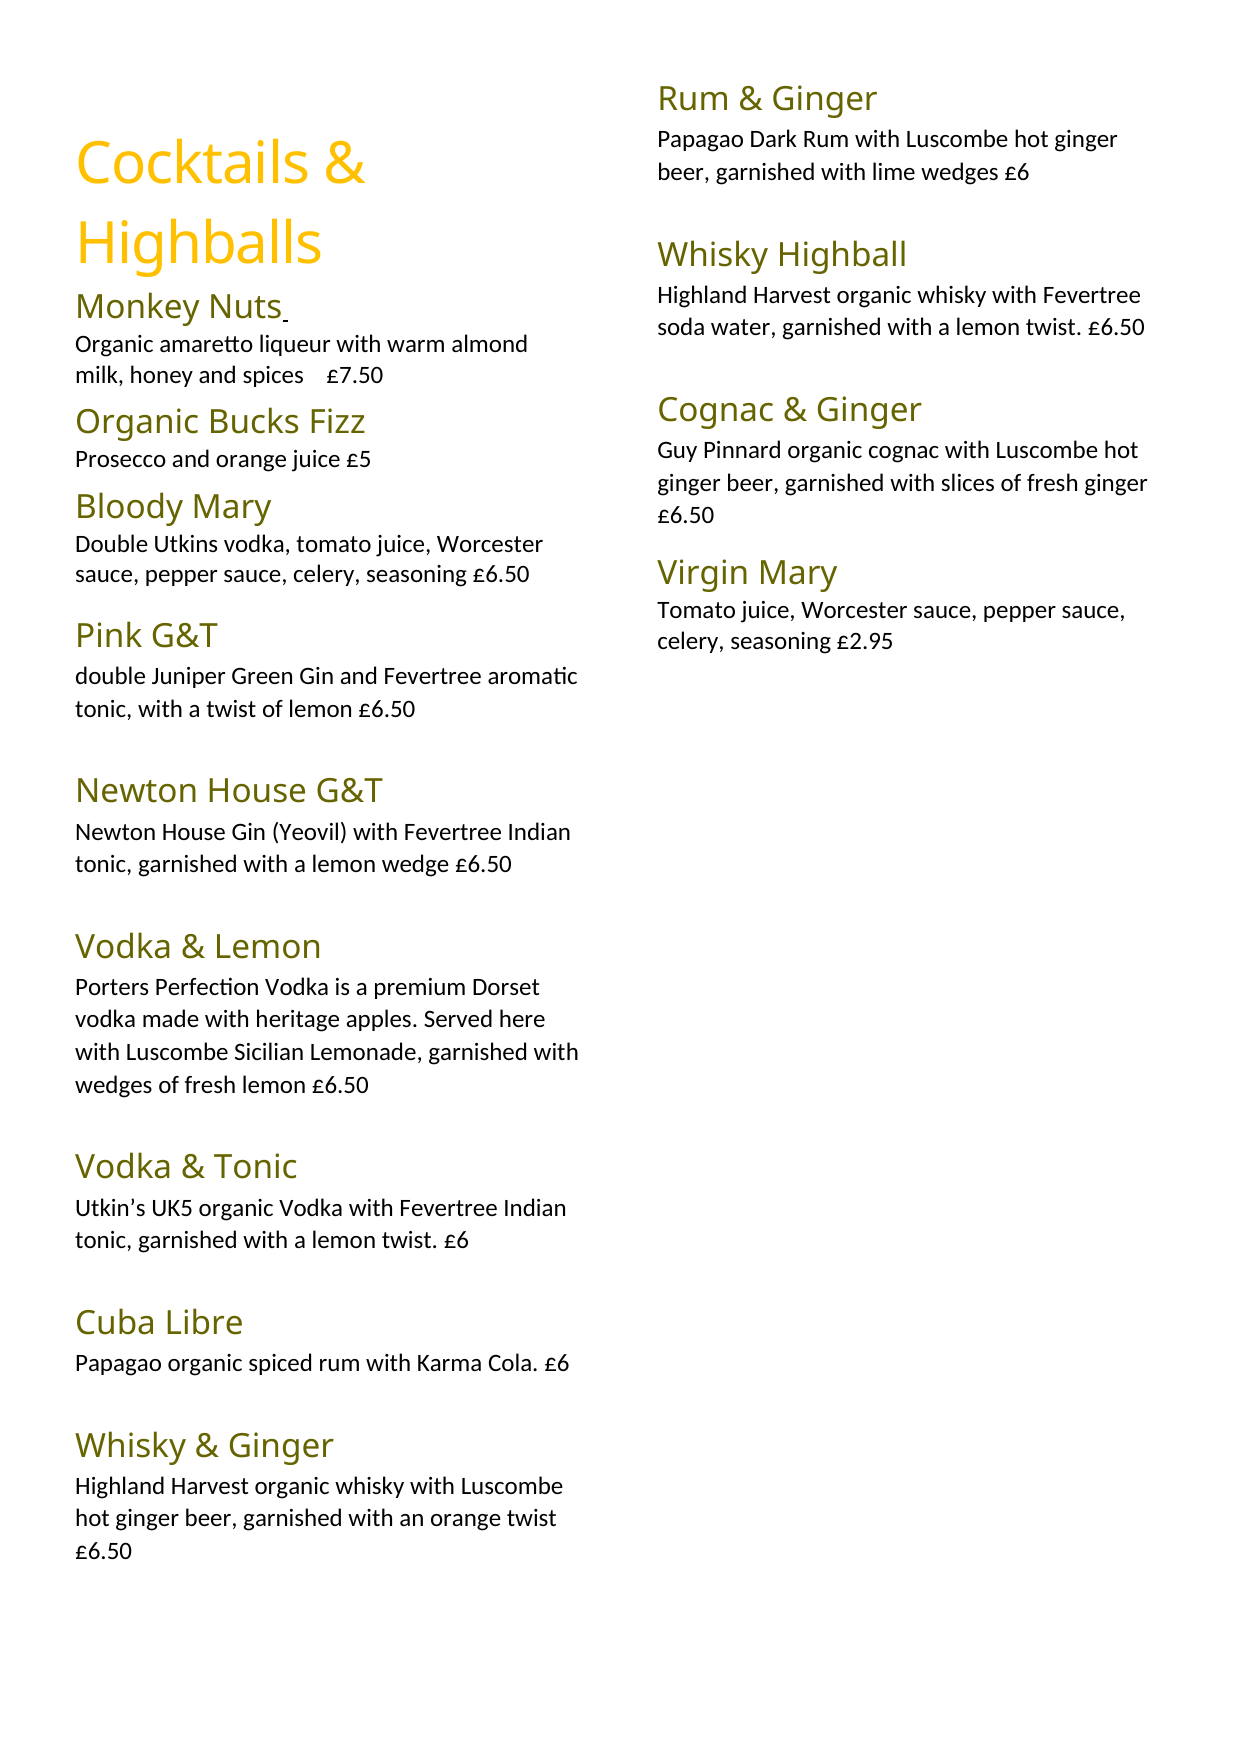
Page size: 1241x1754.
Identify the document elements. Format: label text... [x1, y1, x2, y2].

text Prosecco and orange juice £5 [75, 443, 583, 474]
text Monkey Nuts [75, 283, 583, 328]
subtitle Whisky & Ginger [75, 1421, 583, 1467]
subtitle Whisky Highball [657, 230, 1165, 276]
text Highland Harvest organic whisky with Fevertree soda water, garnished with a lemon twist. £6.50 [657, 279, 1165, 342]
subtitle Vodka & Lemon [75, 922, 583, 968]
subtitle Vodka & Tonic [75, 1143, 583, 1188]
text Porters Perfection Vodka is a premium Dorset vodka made with heritage apples. Served here with Luscombe Sicilian Lemonade, garnished with wedges of fresh lemon £6.50 [75, 971, 583, 1099]
text Tomato juice, Worcester sauce, pepper sauce, celery, seasoning £2.95 [657, 594, 1165, 655]
subtitle Cuba Libre [75, 1298, 583, 1344]
text Pink G&T [75, 612, 583, 657]
title Cocktails & Highballs [75, 122, 583, 281]
text Newton House Gin (Yeovil) with Fevertree Indian tonic, garnished with a lemon wedge £6.50 [75, 816, 583, 879]
text Highland Harvest organic whisky with Luscombe hot ginger beer, garnished with an orange twist £6.50 [75, 1470, 583, 1566]
text Utkin’s UK5 organic Vodka with Fevertree Indian tonic, garnished with a lemon twist. £6 [75, 1192, 583, 1255]
text Guy Pinnard organic cognac with Luscombe hot ginger beer, garnished with slices of fresh ginger £6.50 [657, 434, 1165, 530]
text Papagao organic spiced rum with Karma Cola. £6 [75, 1347, 583, 1378]
text Organic amaretto liqueur with warm almond milk, honey and spices £7.50 [75, 328, 583, 389]
text Papagao Dark Rum with Luscombe hot ginger beer, garnished with lime wedges £6 [657, 123, 1165, 187]
subtitle Rum & Ginger [657, 75, 1165, 120]
text Organic Bucks Fizz [75, 398, 583, 443]
subtitle Cognac & Ginger [657, 386, 1165, 431]
text Bloody Mary [75, 482, 583, 528]
text Virgin Mary [657, 549, 1165, 594]
text Double Utkins vodka, tomato juice, Worcester sauce, pepper sauce, celery, seasoning £6.50 [75, 528, 583, 589]
text double Juniper Green Gin and Fevertree aromatic tonic, with a twist of lemon £6.50 [75, 660, 583, 723]
subtitle Newton House G&T [75, 767, 583, 812]
